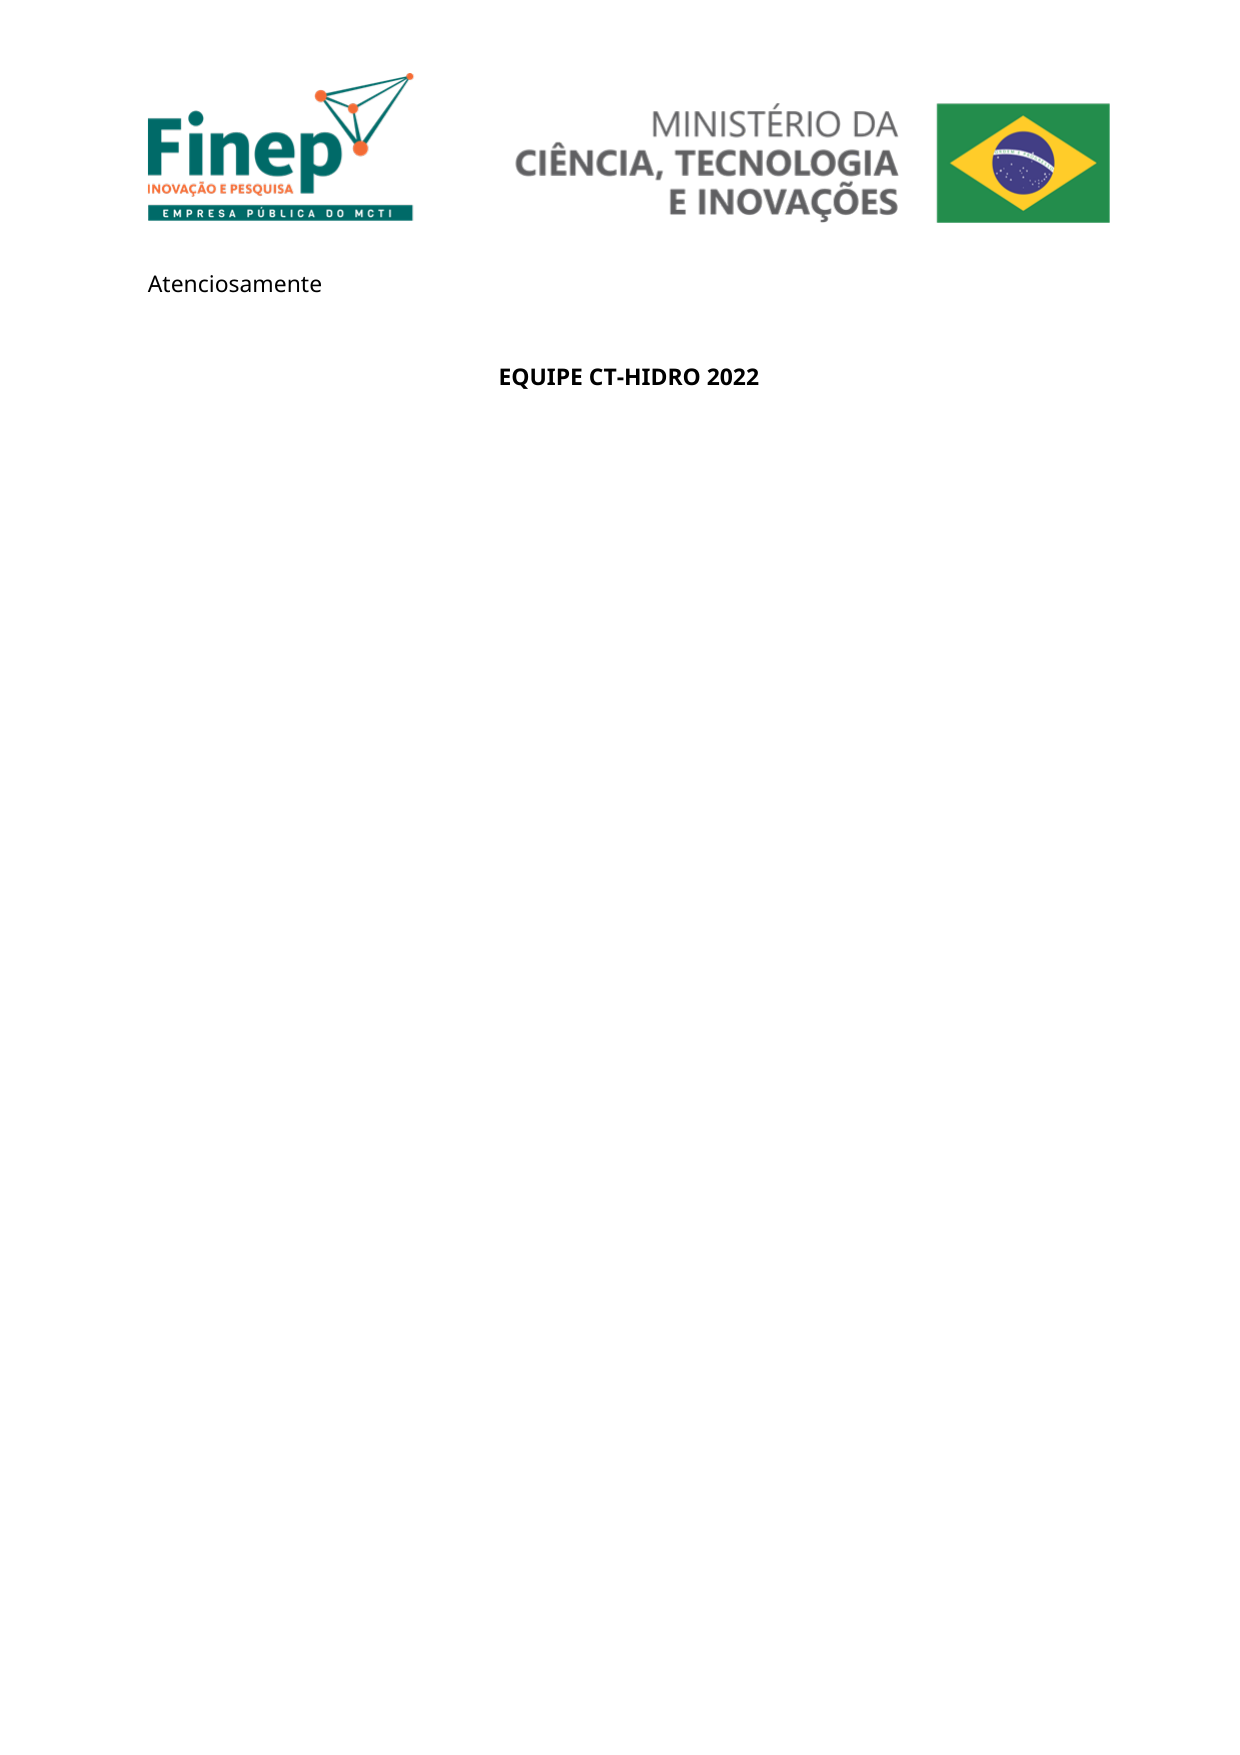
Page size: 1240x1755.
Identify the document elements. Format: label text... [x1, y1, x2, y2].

text Atenciosamente [148, 267, 1110, 299]
text EQUIPE CT-HIDRO 2022 [148, 361, 1110, 392]
